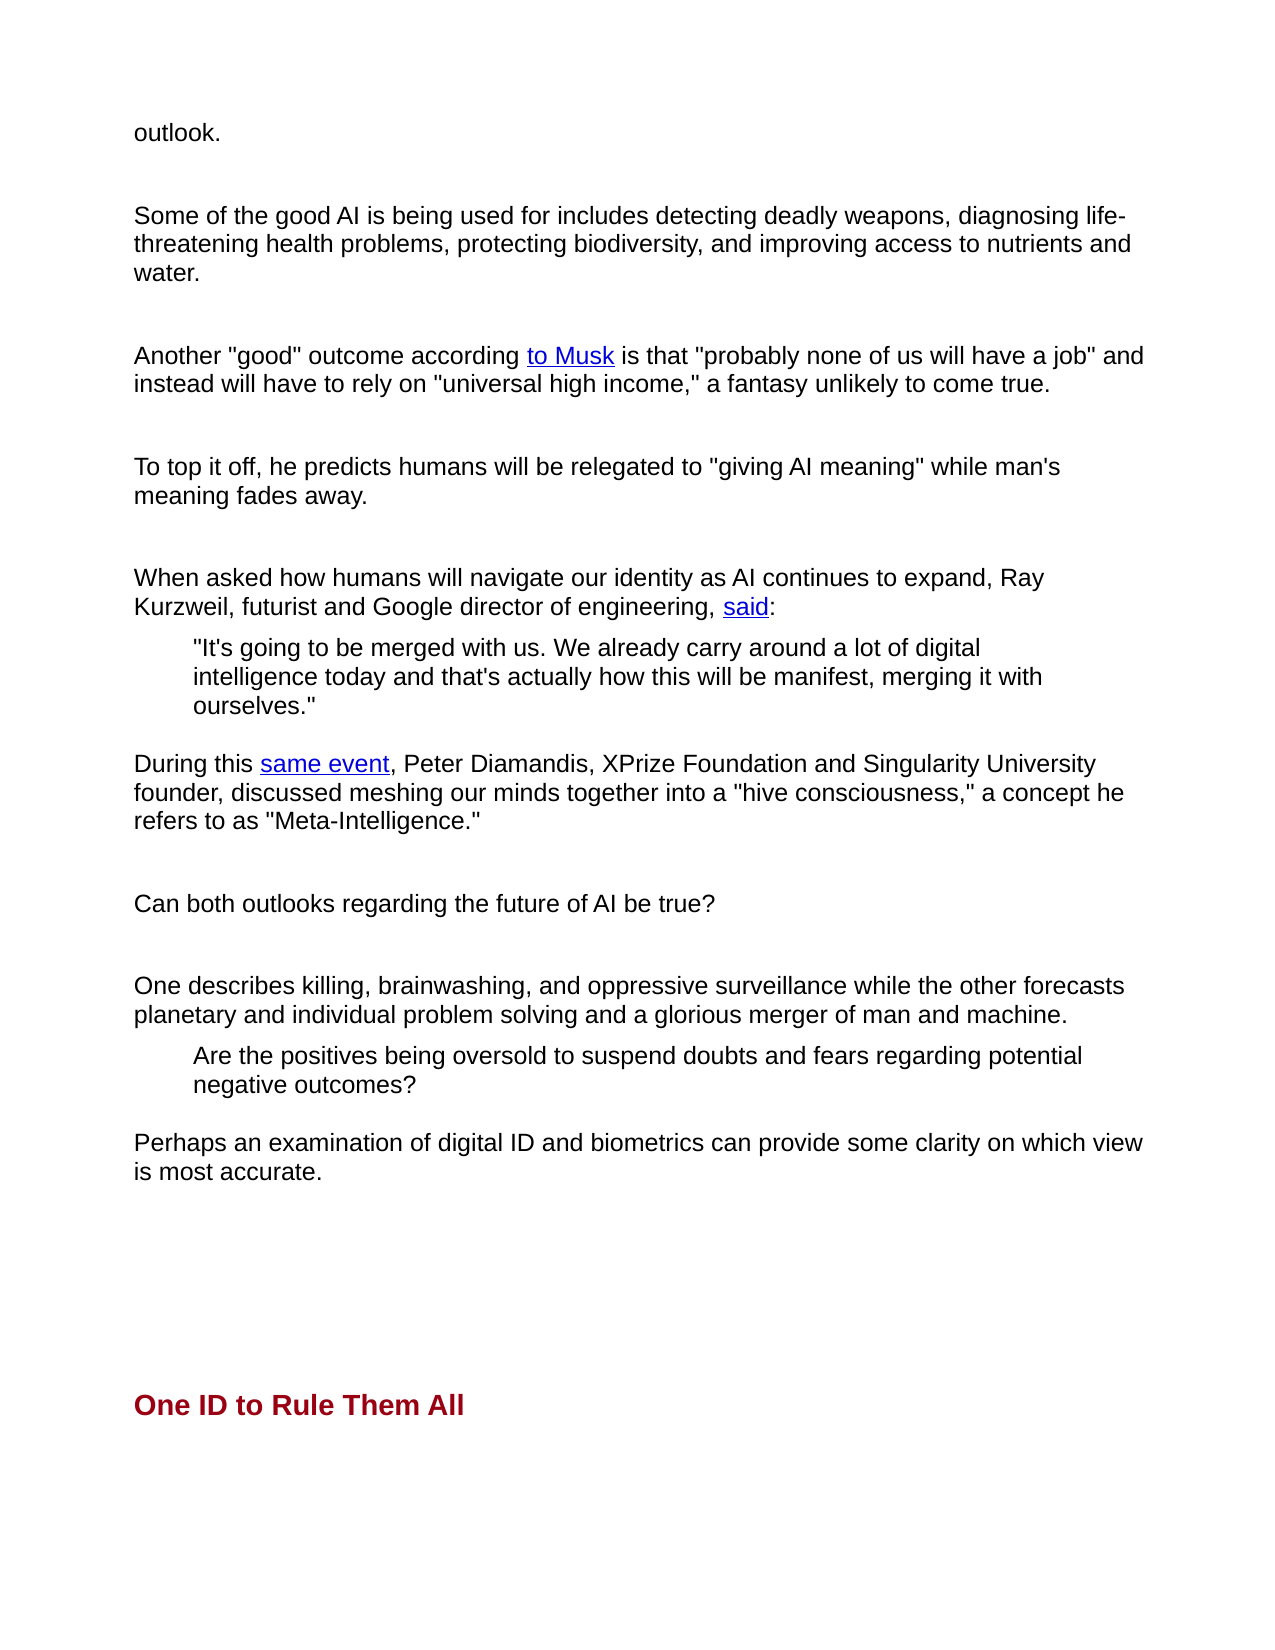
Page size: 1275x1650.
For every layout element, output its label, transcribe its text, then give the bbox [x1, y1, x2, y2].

text When asked how humans will navigate our identity as AI continues to expand, Ray Kurzweil, futurist and Google director of engineering, said: [134, 563, 1147, 621]
text outlook. [134, 118, 1147, 147]
text Another "good" outcome according to Musk is that "probably none of us will have a job" and instead will have to rely on "universal high income," a fantasy unlikely to come true. [134, 341, 1147, 398]
text Can both outlooks regarding the future of AI be true? [134, 889, 1147, 918]
text "It's going to be merged with us. We already carry around a lot of digital intelligence today and that's actually how this will be manifest, merging it with ourselves." [193, 633, 1088, 719]
text Are the positives being oversold to suspend doubts and fears regarding potential negative outcomes? [193, 1041, 1088, 1099]
text Perhaps an examination of digital ID and biometrics can provide some clarity on which view is most accurate. [134, 1128, 1147, 1186]
text Some of the good AI is being used for includes detecting deadly weapons, diagnosing life-threatening health problems, protecting biodiversity, and improving access to nutrients and water. [134, 201, 1147, 287]
text To top it off, he predicts humans will be relegated to "giving AI meaning" while man's meaning fades away. [134, 452, 1147, 509]
subtitle One ID to Rule Them All [134, 1388, 1147, 1422]
text During this same event, Peter Diamandis, XPrize Foundation and Singularity University founder, discussed meshing our minds together into a "hive consciousness," a concept he refers to as "Meta-Intelligence." [134, 749, 1147, 835]
text One describes killing, brainwashing, and oppressive surveillance while the other forecasts planetary and individual problem solving and a glorious merger of man and machine. [134, 971, 1147, 1029]
